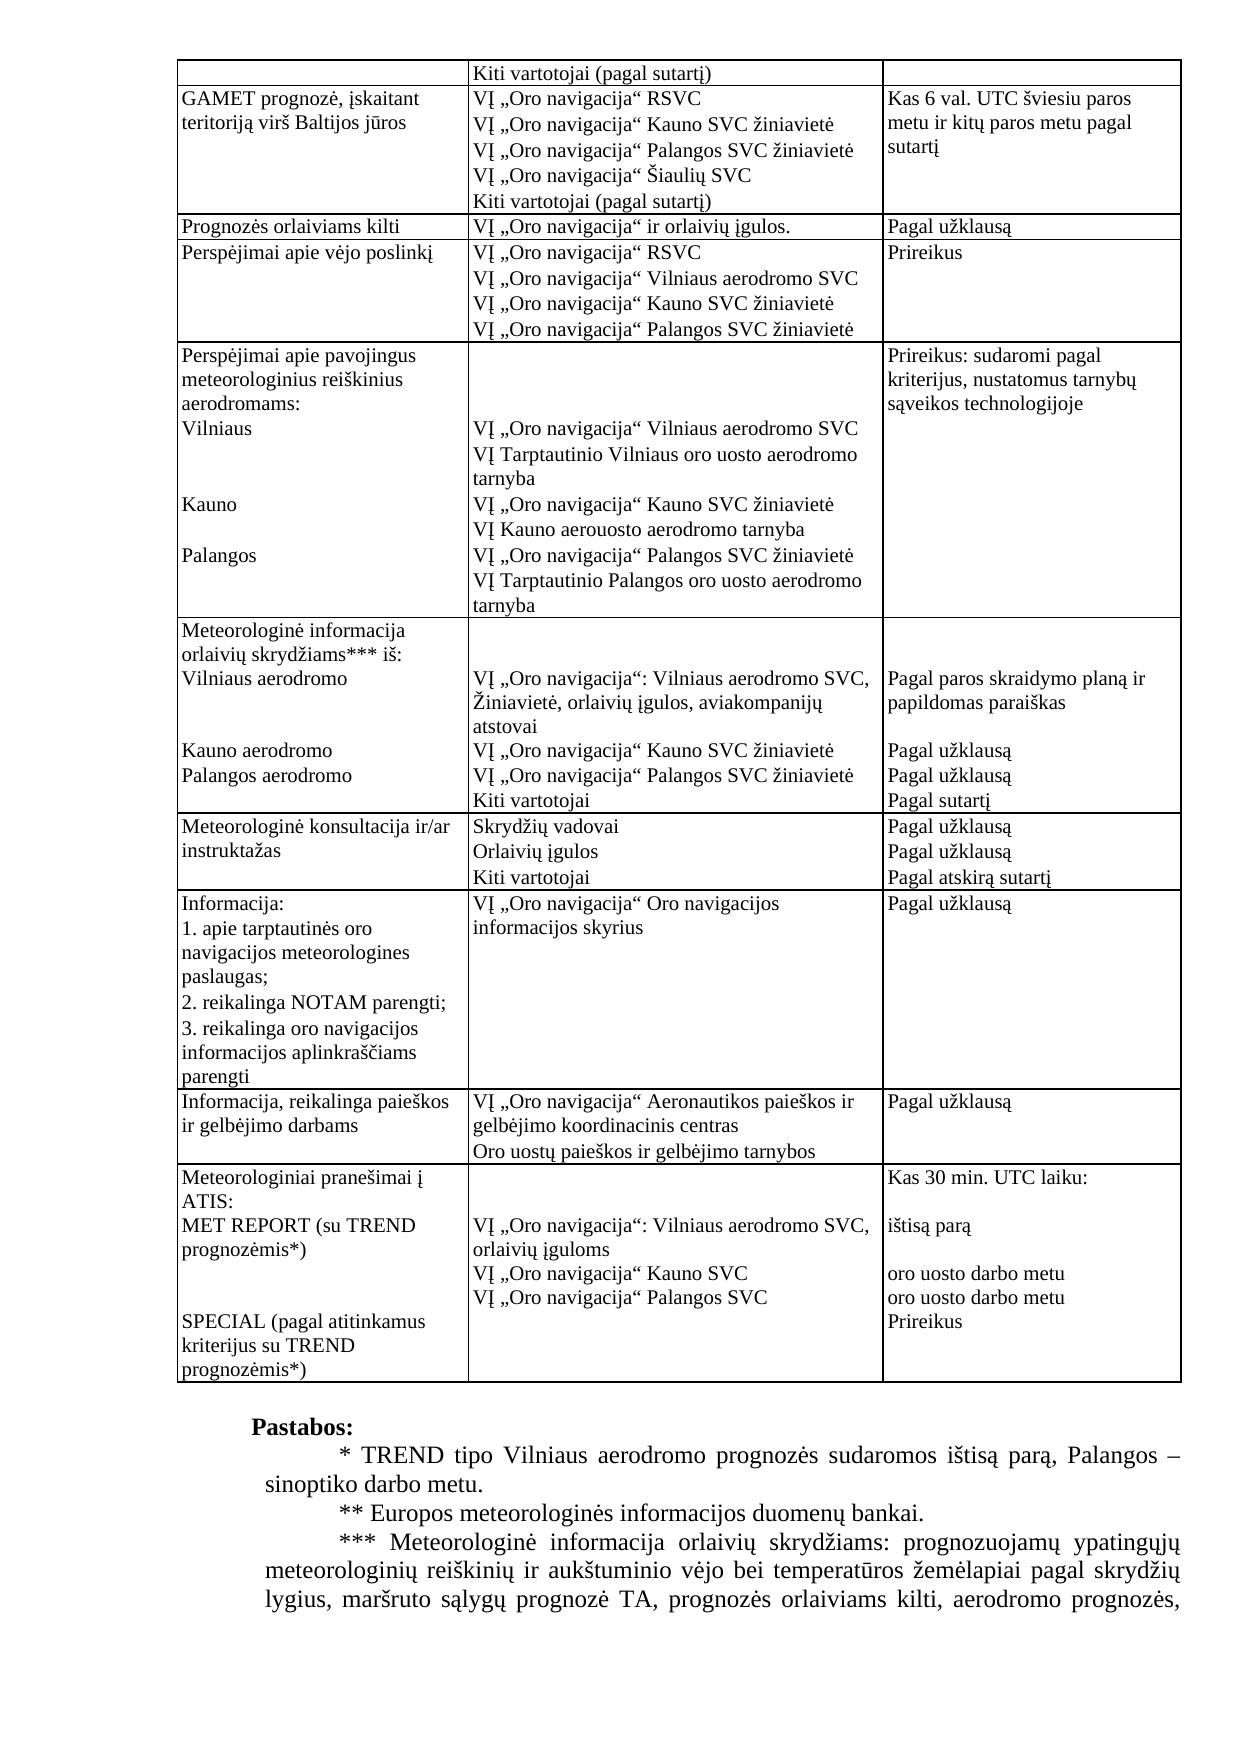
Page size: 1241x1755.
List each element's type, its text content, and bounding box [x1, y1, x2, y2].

table_cell VĮ „Oro navigacija“ RSVC [469, 240, 882, 264]
table_cell VĮ „Oro navigacija“ Šiaulių SVC [469, 162, 882, 187]
table_cell [469, 343, 882, 415]
table_cell Vilniaus [178, 415, 468, 490]
table_cell Informacija, reikalinga paieškos ir gelbėjimo darbams [178, 1090, 468, 1163]
text * TREND tipo Vilniaus aerodromo prognozės sudaromos ištisą parą, Palangos – sinoptiko darbo metu. [265, 1440, 1181, 1498]
table_cell VĮ „Oro navigacija“ Palangos SVC [469, 1285, 882, 1309]
table_cell VĮ „Oro navigacija“ Palangos SVC žiniavietė [469, 136, 882, 162]
table_cell Kas 30 min. UTC laiku: [884, 1165, 1180, 1213]
table_cell Kiti vartotojai [469, 787, 882, 812]
table_cell [178, 61, 468, 85]
table_cell 1. apie tarptautinės oro navigacijos meteorologines paslaugas; [178, 915, 468, 988]
table_cell [884, 61, 1180, 85]
text *** Meteorologinė informacija orlaivių skrydžiams: prognozuojamų ypatingųjų meteorologinių reiškinių ir aukštuminio vėjo bei temperatūros žemėlapiai pagal skrydžių lygius, maršruto sąlygų prognozė TA, prognozės orlaiviams kilti, aerodromo prognozės, [265, 1527, 1181, 1613]
table_cell Palangos [178, 541, 468, 617]
table_cell ištisą parą [884, 1213, 1180, 1261]
table_cell VĮ „Oro navigacija“ Kauno SVC žiniavietė [469, 490, 882, 516]
table_cell GAMET prognozė, įskaitant teritoriją virš Baltijos jūros [178, 86, 468, 213]
table_cell Prognozės orlaiviams kilti [178, 215, 468, 238]
table_cell VĮ „Oro navigacija“: Vilniaus aerodromo SVC, orlaivių įguloms [469, 1213, 882, 1261]
table_cell SPECIAL (pagal atitinkamus kriterijus su TREND prognozėmis*) [178, 1309, 468, 1381]
table_cell Oro uostų paieškos ir gelbėjimo tarnybos [469, 1138, 882, 1163]
table_cell Kiti vartotojai [469, 864, 882, 889]
table_cell Pagal sutartį [884, 787, 1180, 812]
table_cell Kiti vartotojai (pagal sutartį) [469, 61, 882, 85]
table_cell VĮ „Oro navigacija“ Kauno SVC žiniavietė [469, 110, 882, 136]
table_cell oro uosto darbo metu [884, 1285, 1180, 1309]
table_cell VĮ „Oro navigacija“ Palangos SVC žiniavietė [469, 315, 882, 341]
table_cell Pagal užklausą [884, 215, 1180, 238]
table_cell VĮ „Oro navigacija“ RSVC [469, 86, 882, 110]
table_cell VĮ „Oro navigacija“ Vilniaus aerodromo SVC [469, 264, 882, 290]
table_cell Skrydžių vadovai [469, 814, 882, 838]
table_cell [469, 1309, 882, 1381]
table_cell Pagal užklausą [884, 814, 1180, 838]
text ** Europos meteorologinės informacijos duomenų bankai. [265, 1498, 1181, 1527]
table_cell Perspėjimai apie pavojingus meteorologinius reiškinius aerodromams: [178, 343, 468, 415]
table_cell Meteorologiniai pranešimai į ATIS: [178, 1165, 468, 1213]
table_cell Kiti vartotojai (pagal sutartį) [469, 187, 882, 213]
table_cell Perspėjimai apie vėjo poslinkį [178, 240, 468, 341]
table_cell Kauno aerodromo [178, 739, 468, 762]
table_cell VĮ „Oro navigacija“ Palangos SVC žiniavietė [469, 763, 882, 787]
table_cell VĮ Kauno aerouosto aerodromo tarnyba [469, 516, 882, 541]
table_cell Prireikus [884, 1309, 1180, 1381]
table_cell VĮ „Oro navigacija“ ir orlaivių įgulos. [469, 215, 882, 238]
text Pastabos: [177, 1412, 1181, 1440]
table_cell Pagal atskirą sutartį [884, 864, 1180, 889]
table_cell MET REPORT (su TREND prognozėmis*) [178, 1213, 468, 1309]
table_cell VĮ „Oro navigacija“ Kauno SVC [469, 1261, 882, 1285]
table_cell Pagal užklausą [884, 1090, 1180, 1163]
table_cell Prireikus [884, 240, 1180, 341]
table_cell Meteorologinė konsultacija ir/ar instruktažas [178, 814, 468, 889]
table_cell Kauno [178, 490, 468, 541]
table_cell VĮ „Oro navigacija“: Vilniaus aerodromo SVC, Žiniavietė, orlaivių įgulos, aviakompanijų atstovai [469, 666, 882, 738]
table_cell Vilniaus aerodromo [178, 666, 468, 738]
table_cell Orlaivių įgulos [469, 838, 882, 863]
table_cell [469, 618, 882, 666]
table_cell Meteorologinė informacija orlaivių skrydžiams*** iš: [178, 618, 468, 666]
table_cell Pagal užklausą [884, 763, 1180, 787]
table_cell [884, 618, 1180, 666]
table_cell Pagal užklausą [884, 891, 1180, 1088]
table_cell VĮ „Oro navigacija“ Aeronautikos paieškos ir gelbėjimo koordinacinis centras [469, 1090, 882, 1137]
table_cell VĮ „Oro navigacija“ Kauno SVC žiniavietė [469, 290, 882, 315]
table_cell 2. reikalinga NOTAM parengti; [178, 989, 468, 1014]
table_cell Pagal užklausą [884, 838, 1180, 863]
table_cell VĮ „Oro navigacija“ Kauno SVC žiniavietė [469, 739, 882, 762]
table_cell VĮ „Oro navigacija“ Oro navigacijos informacijos skyrius [469, 891, 882, 1088]
table_cell oro uosto darbo metu [884, 1261, 1180, 1285]
table_cell Prireikus: sudaromi pagal kriterijus, nustatomus tarnybų sąveikos technologijoje [884, 343, 1180, 617]
table_cell VĮ „Oro navigacija“ Vilniaus aerodromo SVC [469, 415, 882, 440]
table_cell VĮ Tarptautinio Palangos oro uosto aerodromo tarnyba [469, 567, 882, 617]
table_cell Pagal paros skraidymo planą ir papildomas paraiškas [884, 666, 1180, 738]
table_cell Palangos aerodromo [178, 763, 468, 812]
table_cell Pagal užklausą [884, 739, 1180, 762]
table_cell VĮ „Oro navigacija“ Palangos SVC žiniavietė [469, 541, 882, 567]
table_cell Kas 6 val. UTC šviesiu paros metu ir kitų paros metu pagal sutartį [884, 86, 1180, 213]
table_cell VĮ Tarptautinio Vilniaus oro uosto aerodromo tarnyba [469, 440, 882, 490]
table_cell Informacija: [178, 891, 468, 915]
table_cell 3. reikalinga oro navigacijos informacijos aplinkraščiams parengti [178, 1014, 468, 1088]
table_cell [469, 1165, 882, 1213]
